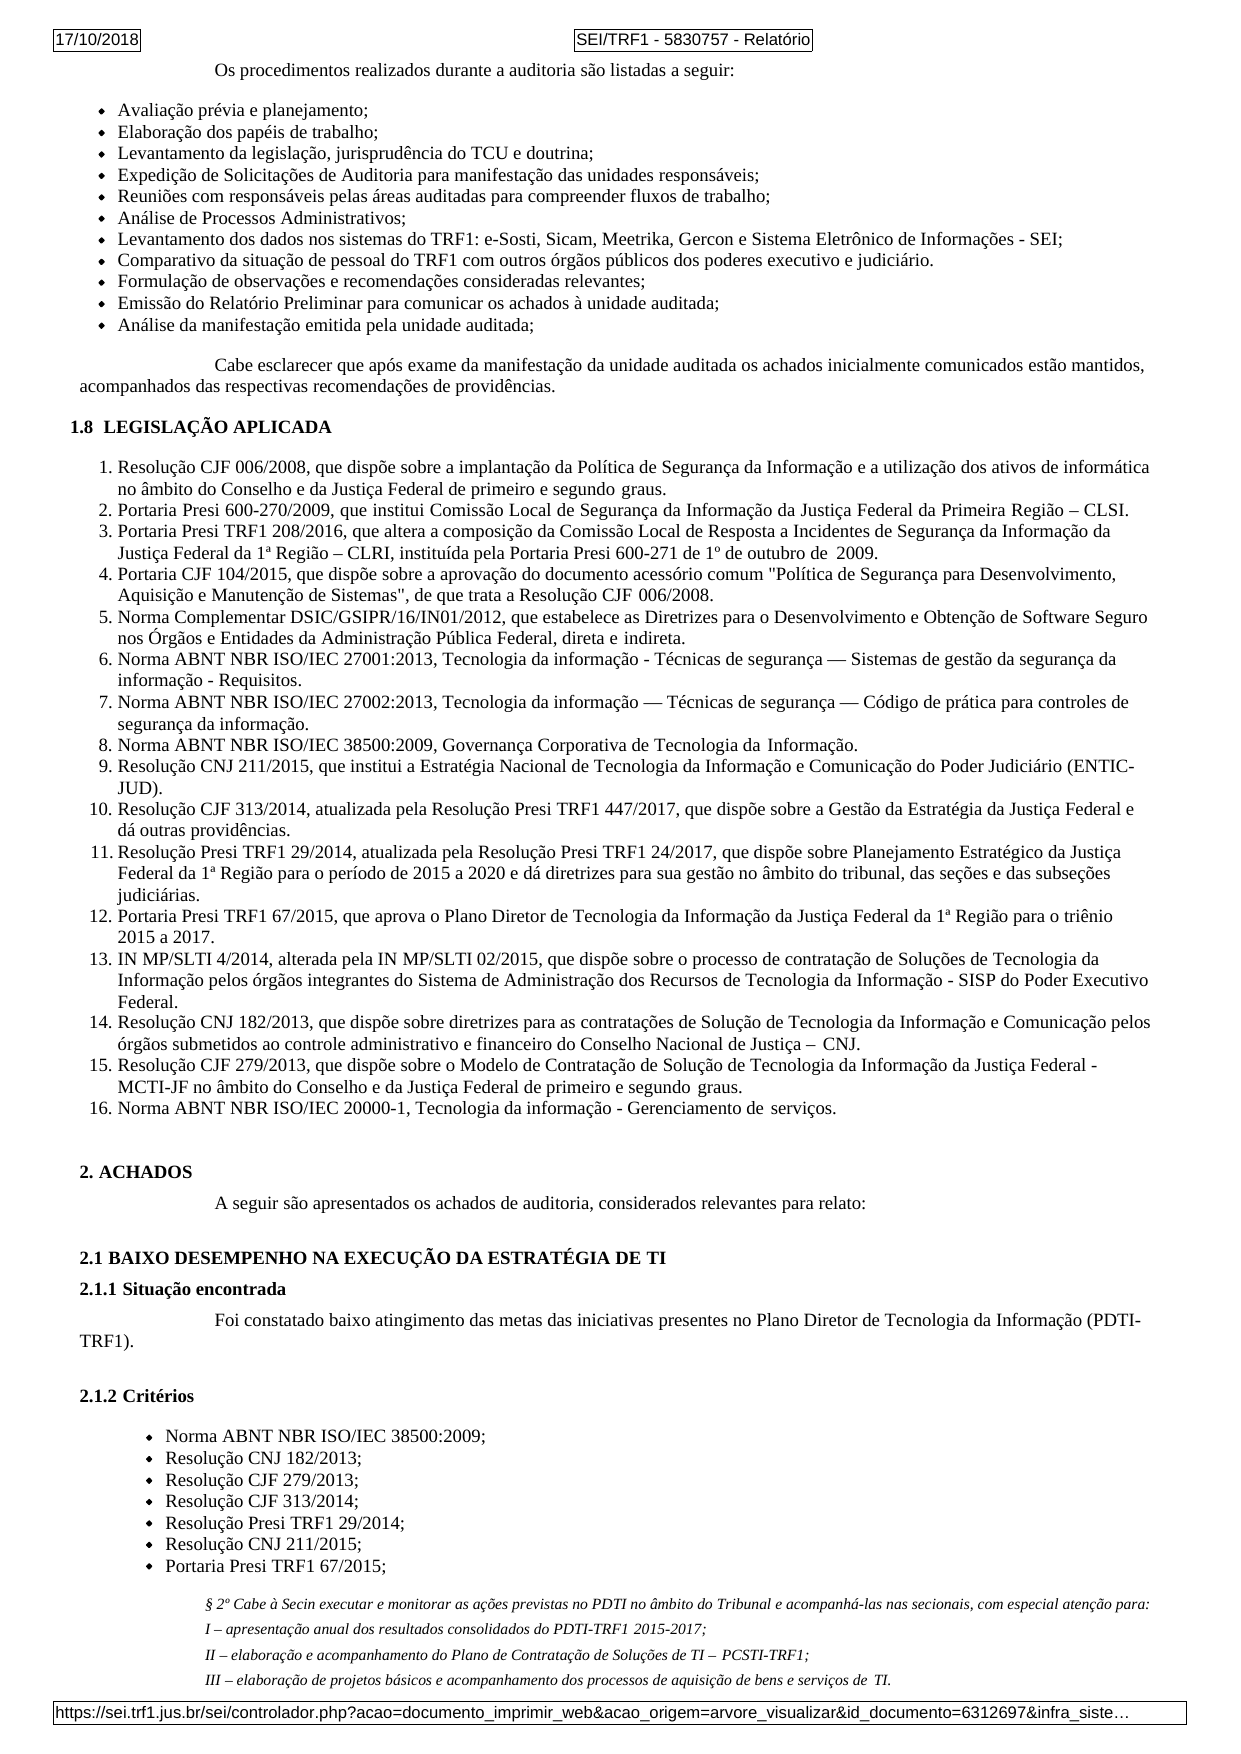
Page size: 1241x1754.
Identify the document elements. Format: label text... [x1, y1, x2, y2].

list Norma ABNT NBR ISO/IEC 27001:2013, Tecnologia da informação - Técnicas de segurança — Sistemas de gestão da segurança da informação - Requisitos. [98, 649, 1134, 691]
text TRF1). [79, 1330, 1184, 1352]
list Situação encontrada [79, 1278, 1184, 1299]
text Foi constatado baixo atingimento das metas das iniciativas presentes no Plano Diretor de Tecnologia da Informação (PDTI- [214, 1309, 1184, 1330]
text § 2º Cabe à Secin executar e monitorar as ações previstas no PDTI no âmbito do Tribunal e acompanhá-las nas secionais, com especial atenção para: I – apresentação anual dos resultados consolidados do PDTI-TRF1 2015-2017; [205, 1595, 1157, 1638]
list Norma ABNT NBR ISO/IEC 27002:2013, Tecnologia da informação — Técnicas de segurança — Código de prática para controles de segurança da informação. [98, 691, 1147, 734]
subtitle BAIXO DESEMPENHO NA EXECUÇÃO DA ESTRATÉGIA DE TI [79, 1247, 1184, 1268]
list Resolução CNJ 211/2015, que institui a Estratégia Nacional de Tecnologia da Informação e Comunicação do Poder Judiciário (ENTIC- JUD). [98, 755, 1152, 798]
subtitle LEGISLAÇÃO APLICADA [70, 416, 1184, 437]
list Norma Complementar DSIC/GSIPR/16/IN01/2012, que estabelece as Diretrizes para o Desenvolvimento e Obtenção de Software Seguro nos Órgãos e Entidades da Administração Pública Federal, direta e indireta. [98, 606, 1167, 649]
text Levantamento da legislação, jurisprudência do TCU e doutrina; [117, 142, 1184, 164]
list IN MP/SLTI 4/2014, alterada pela IN MP/SLTI 02/2015, que dispõe sobre o processo de contratação de Soluções de Tecnologia da Informação pelos órgãos integrantes do Sistema de Administração dos Recursos de Tecnologia da Informação - SISP do Poder Executivo Federal. [89, 947, 1166, 1012]
list Resolução Presi TRF1 29/2014, atualizada pela Resolução Presi TRF1 24/2017, que dispõe sobre Planejamento Estratégico da Justiça Federal da 1ª Região para o período de 2015 a 2020 e dá diretrizes para sua gestão no âmbito do tribunal, das seções e das subseções judiciárias. [90, 841, 1140, 905]
text Levantamento dos dados nos sistemas do TRF1: e-Sosti, Sicam, Meetrika, Gercon e Sistema Eletrônico de Informações - SEI; Comparativo da situação de pessoal do TRF1 com outros órgãos públicos dos poderes executivo e judiciário. [117, 228, 1157, 271]
text Norma ABNT NBR ISO/IEC 38500:2009; [165, 1426, 1184, 1447]
list Norma ABNT NBR ISO/IEC 38500:2009, Governança Corporativa de Tecnologia da Informação. [98, 734, 1184, 755]
list Resolução CJF 006/2008, que dispõe sobre a implantação da Política de Segurança da Informação e a utilização dos ativos de informática no âmbito do Conselho e da Justiça Federal de primeiro e segundo graus. [98, 456, 1169, 499]
subtitle Critérios [79, 1385, 1184, 1407]
list Portaria CJF 104/2015, que dispõe sobre a aprovação do documento acessório comum "Política de Segurança para Desenvolvimento, Aquisição e Manutenção de Sistemas", de que trata a Resolução CJF 006/2008. [98, 563, 1135, 606]
text Expedição de Solicitações de Auditoria para manifestação das unidades responsáveis; Reuniões com responsáveis pelas áreas auditadas para compreender fluxos de trabalho; Análise de Processos Administrativos; [117, 164, 827, 228]
list Portaria Presi 600-270/2009, que institui Comissão Local de Segurança da Informação da Justiça Federal da Primeira Região – CLSI. [98, 499, 1184, 520]
list Norma ABNT NBR ISO/IEC 20000-1, Tecnologia da informação - Gerenciamento de serviços. [89, 1097, 1184, 1119]
list Portaria Presi TRF1 67/2015, que aprova o Plano Diretor de Tecnologia da Informação da Justiça Federal da 1ª Região para o triênio 2015 a 2017. [89, 905, 1130, 947]
text Cabe esclarecer que após exame da manifestação da unidade auditada os achados inicialmente comunicados estão mantidos, acompanhados das respectivas recomendações de providências. [79, 354, 1184, 397]
list Resolução CJF 279/2013, que dispõe sobre o Modelo de Contratação de Solução de Tecnologia da Informação da Justiça Federal - MCTI-JF no âmbito do Conselho e da Justiça Federal de primeiro e segundo graus. [89, 1054, 1114, 1097]
list Portaria Presi TRF1 208/2016, que altera a composição da Comissão Local de Resposta a Incidentes de Segurança da Informação da Justiça Federal da 1ª Região – CLRI, instituída pela Portaria Presi 600-271 de 1º de outubro de 2009. [98, 520, 1129, 563]
list Resolução CJF 313/2014, atualizada pela Resolução Presi TRF1 447/2017, que dispõe sobre a Gestão da Estratégia da Justiça Federal e dá outras providências. [89, 798, 1153, 841]
list Resolução CNJ 182/2013, que dispõe sobre diretrizes para as contratações de Solução de Tecnologia da Informação e Comunicação pelos órgãos submetidos ao controle administrativo e financeiro do Conselho Nacional de Justiça – CNJ. [89, 1012, 1169, 1054]
list – elaboração e acompanhamento do Plano de Contratação de Soluções de TI – PCSTI-TRF1; [205, 1646, 1184, 1664]
text Formulação de observações e recomendações consideradas relevantes; [117, 271, 1184, 292]
subtitle ACHADOS [79, 1161, 1184, 1183]
text Resolução CNJ 182/2013; Resolução CJF 279/2013; Resolução CJF 313/2014; Resolução Presi TRF1 29/2014; Resolução CNJ 211/2015; Portaria Presi TRF1 67/2015; [165, 1447, 420, 1576]
list – elaboração de projetos básicos e acompanhamento dos processos de aquisição de bens e serviços de TI. [205, 1671, 1184, 1688]
text Emissão do Relatório Preliminar para comunicar os achados à unidade auditada; Análise da manifestação emitida pela unidade auditada; [117, 292, 736, 335]
text Os procedimentos realizados durante a auditoria são listadas a seguir: [214, 59, 1184, 80]
text A seguir são apresentados os achados de auditoria, considerados relevantes para relato: [214, 1192, 1184, 1213]
text Avaliação prévia e planejamento; Elaboração dos papéis de trabalho; [117, 99, 384, 142]
